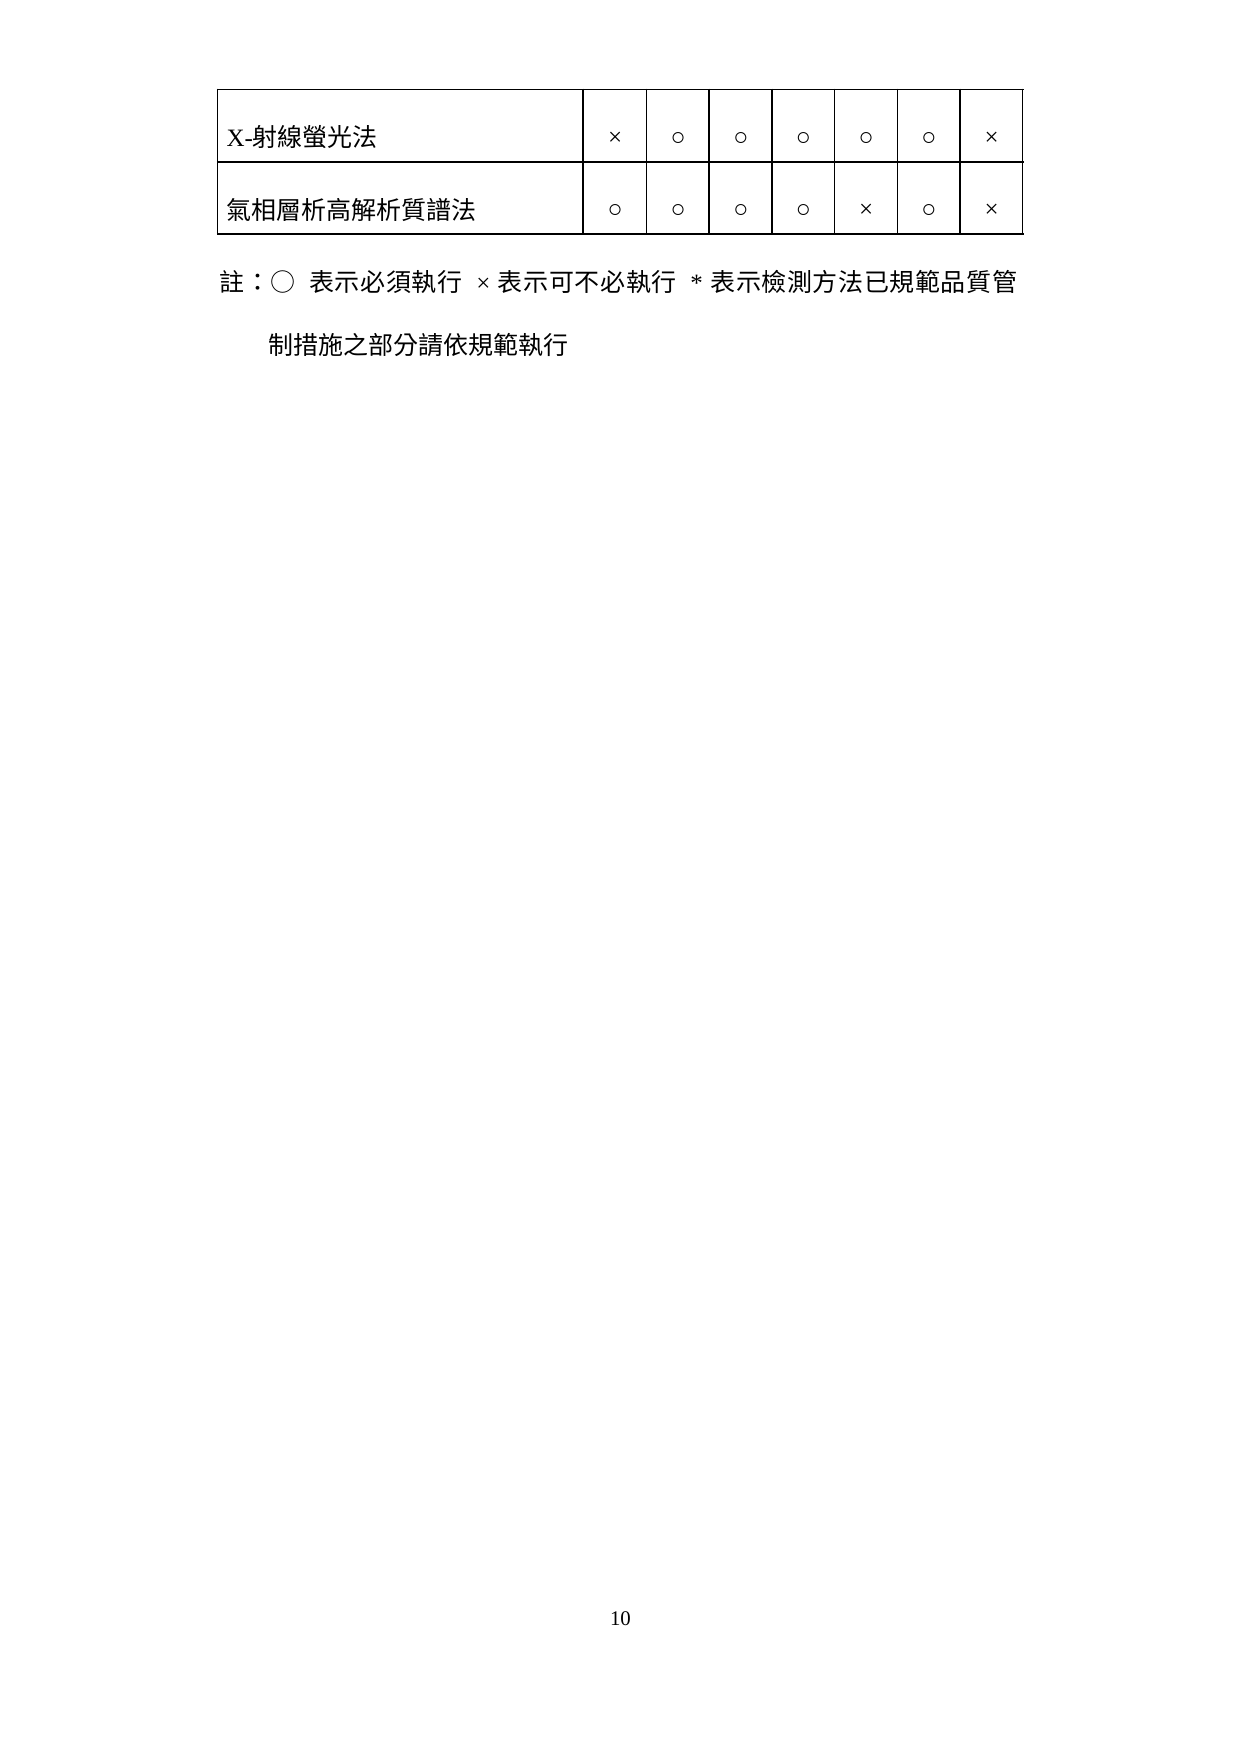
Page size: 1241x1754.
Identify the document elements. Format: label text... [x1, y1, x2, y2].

table_cell ○ [773, 90, 834, 161]
table_cell ○ [835, 90, 897, 161]
table_cell ○ [898, 163, 959, 233]
table_cell ○ [898, 90, 959, 161]
table_cell X-射線螢光法 [218, 90, 582, 161]
table_cell × [961, 163, 1022, 233]
table_cell × [584, 90, 646, 161]
table_cell ○ [710, 163, 771, 233]
table_cell ○ [710, 90, 771, 161]
table_cell ○ [647, 163, 708, 233]
table_cell ○ [584, 163, 646, 233]
table_cell ○ [647, 90, 708, 161]
table_cell ○ [773, 163, 834, 233]
text 註：○ 表示必須執行 × 表示可不必執行 * 表示檢測方法已規範品質管制措施之部分請依規範執行 [219, 239, 1017, 364]
table_cell 氣相層析高解析質譜法 [218, 163, 582, 233]
table_cell × [961, 90, 1022, 161]
table_cell × [835, 163, 897, 233]
